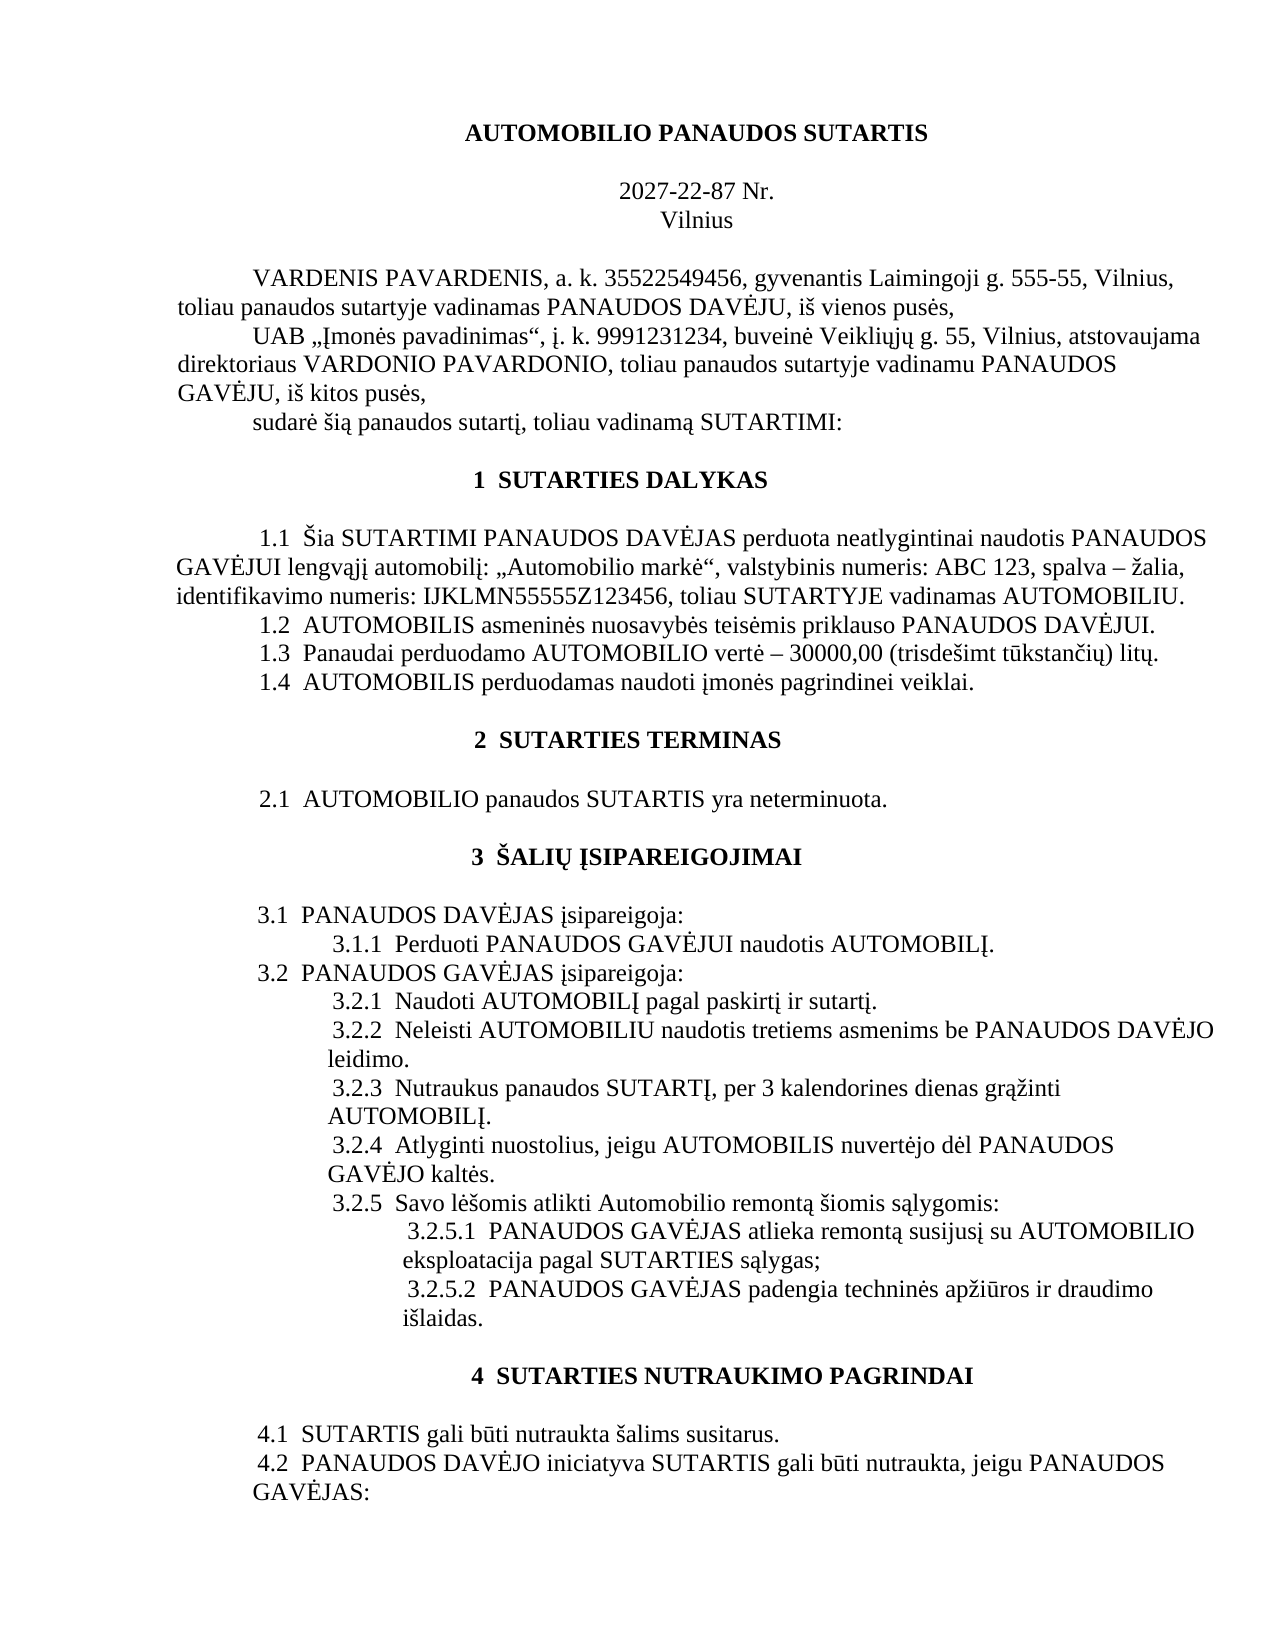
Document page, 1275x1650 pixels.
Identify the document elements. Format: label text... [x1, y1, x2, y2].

list SUTARTIS gali būti nutraukta šalims susitarus. [251, 1419, 1216, 1448]
list Panaudai perduodamo AUTOMOBILIO vertė – 30000,00 (trisdešimt tūkstančių) litų. [176, 638, 1216, 667]
list PANAUDOS DAVĖJAS įsipareigoja: [251, 900, 1216, 929]
list Savo lėšomis atlikti Automobilio remontą šiomis sąlygomis: [326, 1188, 1216, 1216]
list PANAUDOS GAVĖJAS atlieka remontą susijusį su AUTOMOBILIO eksploatacija pagal SUTARTIES sąlygas; [401, 1216, 1216, 1274]
text VARDENIS PAVARDENIS, a. k. 35522549456, gyvenantis Laimingoji g. 555-55, Vilnius, toliau panaudos sutartyje vadinamas PANAUDOS DAVĖJU, iš vienos pusės, [177, 263, 1216, 321]
list Nutraukus panaudos SUTARTĮ, per 3 kalendorines dienas grąžinti AUTOMOBILĮ. [326, 1073, 1216, 1130]
list AUTOMOBILIS perduodamas naudoti įmonės pagrindinei veiklai. [176, 667, 1216, 696]
list Perduoti PANAUDOS GAVĖJUI naudotis AUTOMOBILĮ. [326, 929, 1216, 958]
list Neleisti AUTOMOBILIU naudotis tretiems asmenims be PANAUDOS DAVĖJO leidimo. [326, 1015, 1216, 1073]
list PANAUDOS DAVĖJO iniciatyva SUTARTIS gali būti nutraukta, jeigu PANAUDOS GAVĖJAS: [251, 1448, 1216, 1505]
list Atlyginti nuostolius, jeigu AUTOMOBILIS nuvertėjo dėl PANAUDOS GAVĖJO kaltės. [326, 1130, 1216, 1188]
list Naudoti AUTOMOBILĮ pagal paskirtį ir sutartį. [326, 986, 1216, 1015]
text AUTOMOBILIO PANAUDOS SUTARTIS [177, 118, 1216, 147]
text 2027-22-87 Nr. [177, 176, 1216, 205]
list PANAUDOS GAVĖJAS padengia techninės apžiūros ir draudimo išlaidas. [401, 1274, 1216, 1331]
list ŠALIŲ ĮSIPAREIGOJIMAI [465, 842, 1216, 871]
list SUTARTIES TERMINAS [466, 726, 1216, 754]
list AUTOMOBILIS asmeninės nuosavybės teisėmis priklauso PANAUDOS DAVĖJUI. [176, 610, 1216, 638]
text Vilnius [177, 205, 1216, 234]
list SUTARTIES NUTRAUKIMO PAGRINDAI [465, 1361, 1216, 1390]
text UAB „Įmonės pavadinimas“, į. k. 9991231234, buveinė Veikliųjų g. 55, Vilnius, atstovaujama direktoriaus VARDONIO PAVARDONIO, toliau panaudos sutartyje vadinamu PANAUDOS GAVĖJU, iš kitos pusės, [177, 321, 1216, 407]
list Šia SUTARTIMI PANAUDOS DAVĖJAS perduota neatlygintinai naudotis PANAUDOS GAVĖJUI lengvąjį automobilį: „Automobilio markė“, valstybinis numeris: ABC 123, spalva – žalia, identifikavimo numeris: IJKLMN55555Z123456, toliau SUTARTYJE vadinamas AUTOMOBILIU. [176, 523, 1216, 610]
list AUTOMOBILIO panaudos SUTARTIS yra neterminuota. [176, 784, 1216, 812]
text sudarė šią panaudos sutartį, toliau vadinamą SUTARTIMI: [177, 407, 1216, 436]
list SUTARTIES DALYKAS [467, 465, 1216, 494]
list PANAUDOS GAVĖJAS įsipareigoja: [251, 958, 1216, 986]
